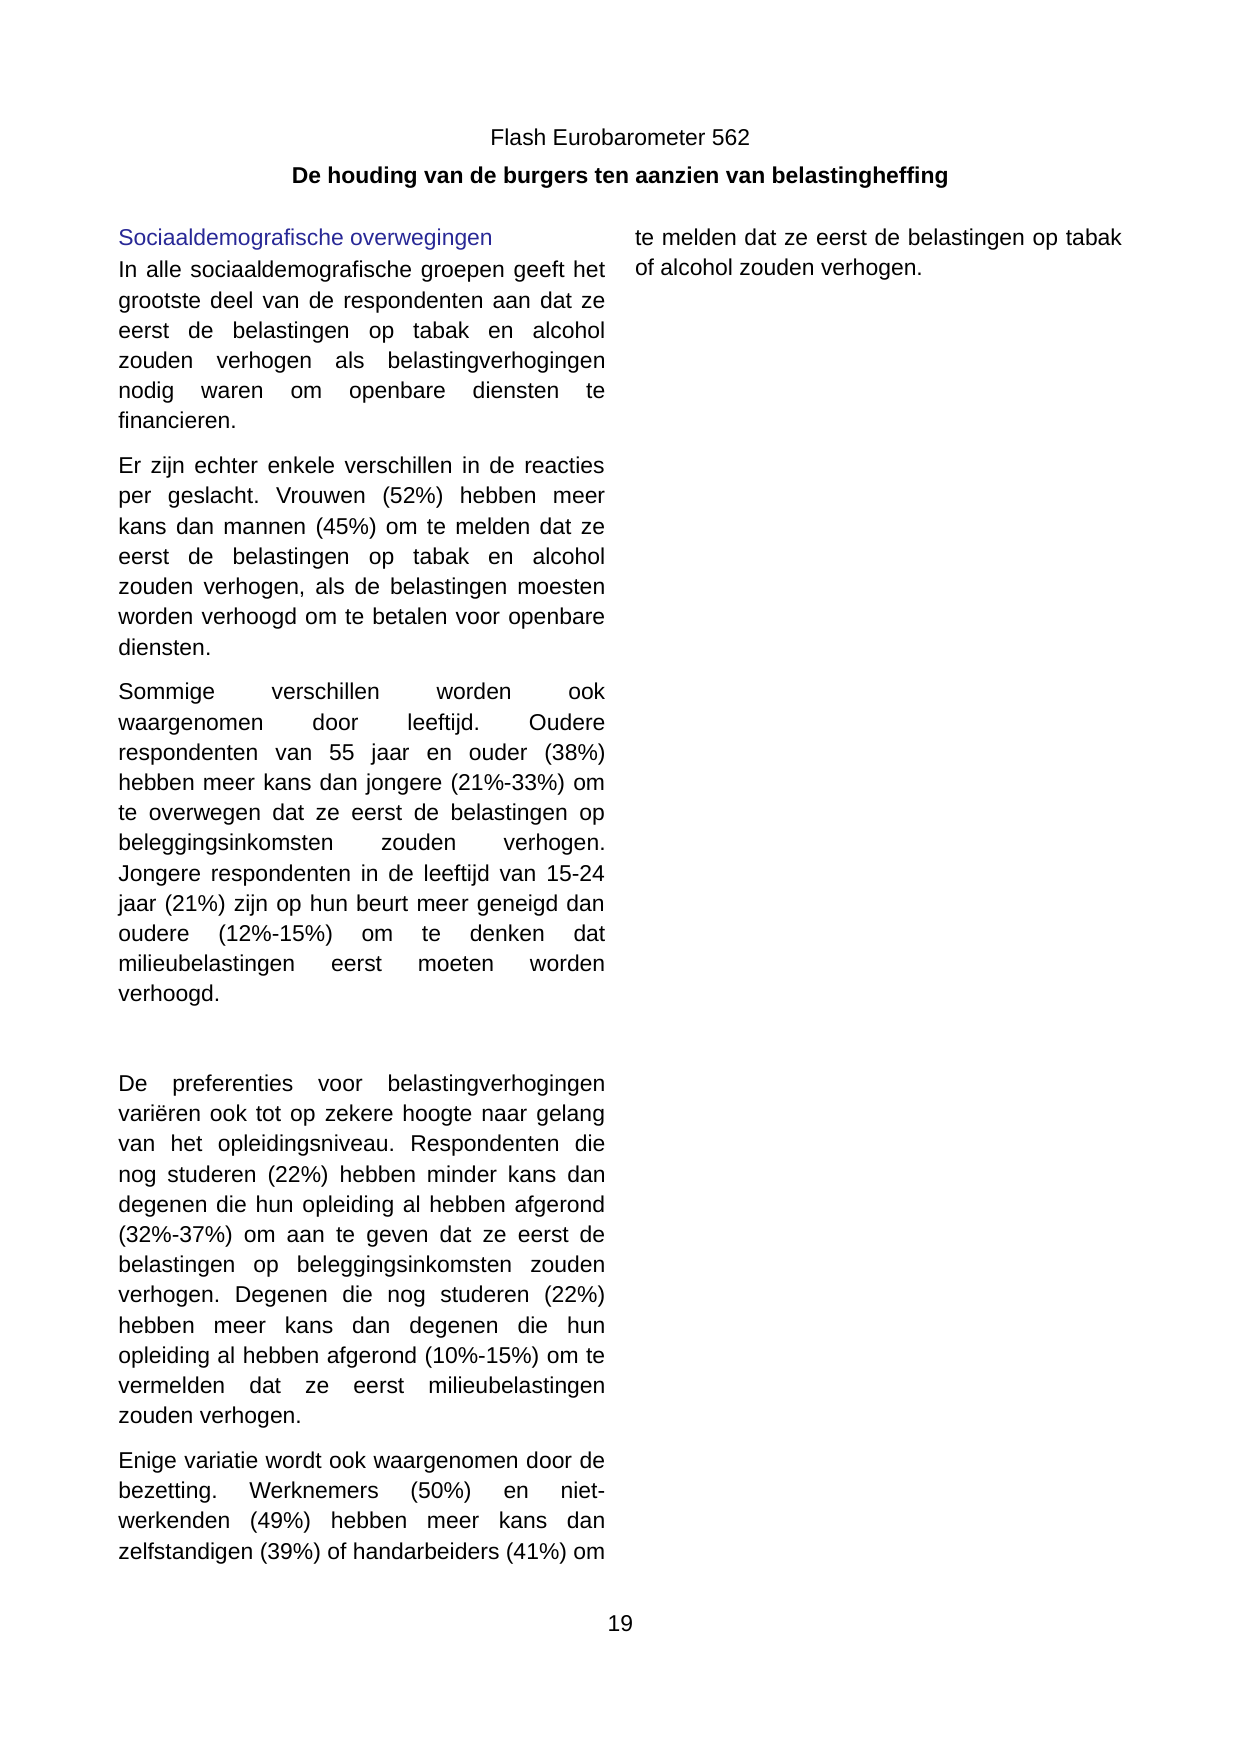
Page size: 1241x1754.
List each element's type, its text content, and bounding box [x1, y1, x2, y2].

text Er zijn echter enkele verschillen in de reacties per geslacht. Vrouwen (52%) hebben meer kans dan mannen (45%) om te melden dat ze eerst de belastingen op tabak en alcohol zouden verhogen, als de belastingen moesten worden verhoogd om te betalen voor openbare diensten. [118, 452, 605, 660]
text Enige variatie wordt ook waargenomen door de bezetting. Werknemers (50%) en niet-werkenden (49%) hebben meer kans dan zelfstandigen (39%) of handarbeiders (41%) om [118, 1447, 605, 1564]
text Sommige verschillen worden ook waargenomen door leeftijd. Oudere respondenten van 55 jaar en ouder (38%) hebben meer kans dan jongere (21%-33%) om te overwegen dat ze eerst de belastingen op beleggingsinkomsten zouden verhogen. Jongere respondenten in de leeftijd van 15-24 jaar (21%) zijn op hun beurt meer geneigd dan oudere (12%-15%) om te denken dat milieubelastingen eerst moeten worden verhoogd. [118, 678, 605, 1007]
text De preferenties voor belastingverhogingen variëren ook tot op zekere hoogte naar gelang van het opleidingsniveau. Respondenten die nog studeren (22%) hebben minder kans dan degenen die hun opleiding al hebben afgerond (32%-37%) om aan te geven dat ze eerst de belastingen op beleggingsinkomsten zouden verhogen. Degenen die nog studeren (22%) hebben meer kans dan degenen die hun opleiding al hebben afgerond (10%-15%) om te vermelden dat ze eerst milieubelastingen zouden verhogen. [118, 1070, 605, 1428]
text te melden dat ze eerst de belastingen op tabak of alcohol zouden verhogen. [635, 224, 1122, 281]
text Sociaaldemografische overwegingen [118, 224, 605, 250]
text In alle sociaaldemografische groepen geeft het grootste deel van de respondenten aan dat ze eerst de belastingen op tabak en alcohol zouden verhogen als belastingverhogingen nodig waren om openbare diensten te financieren. [118, 256, 605, 434]
